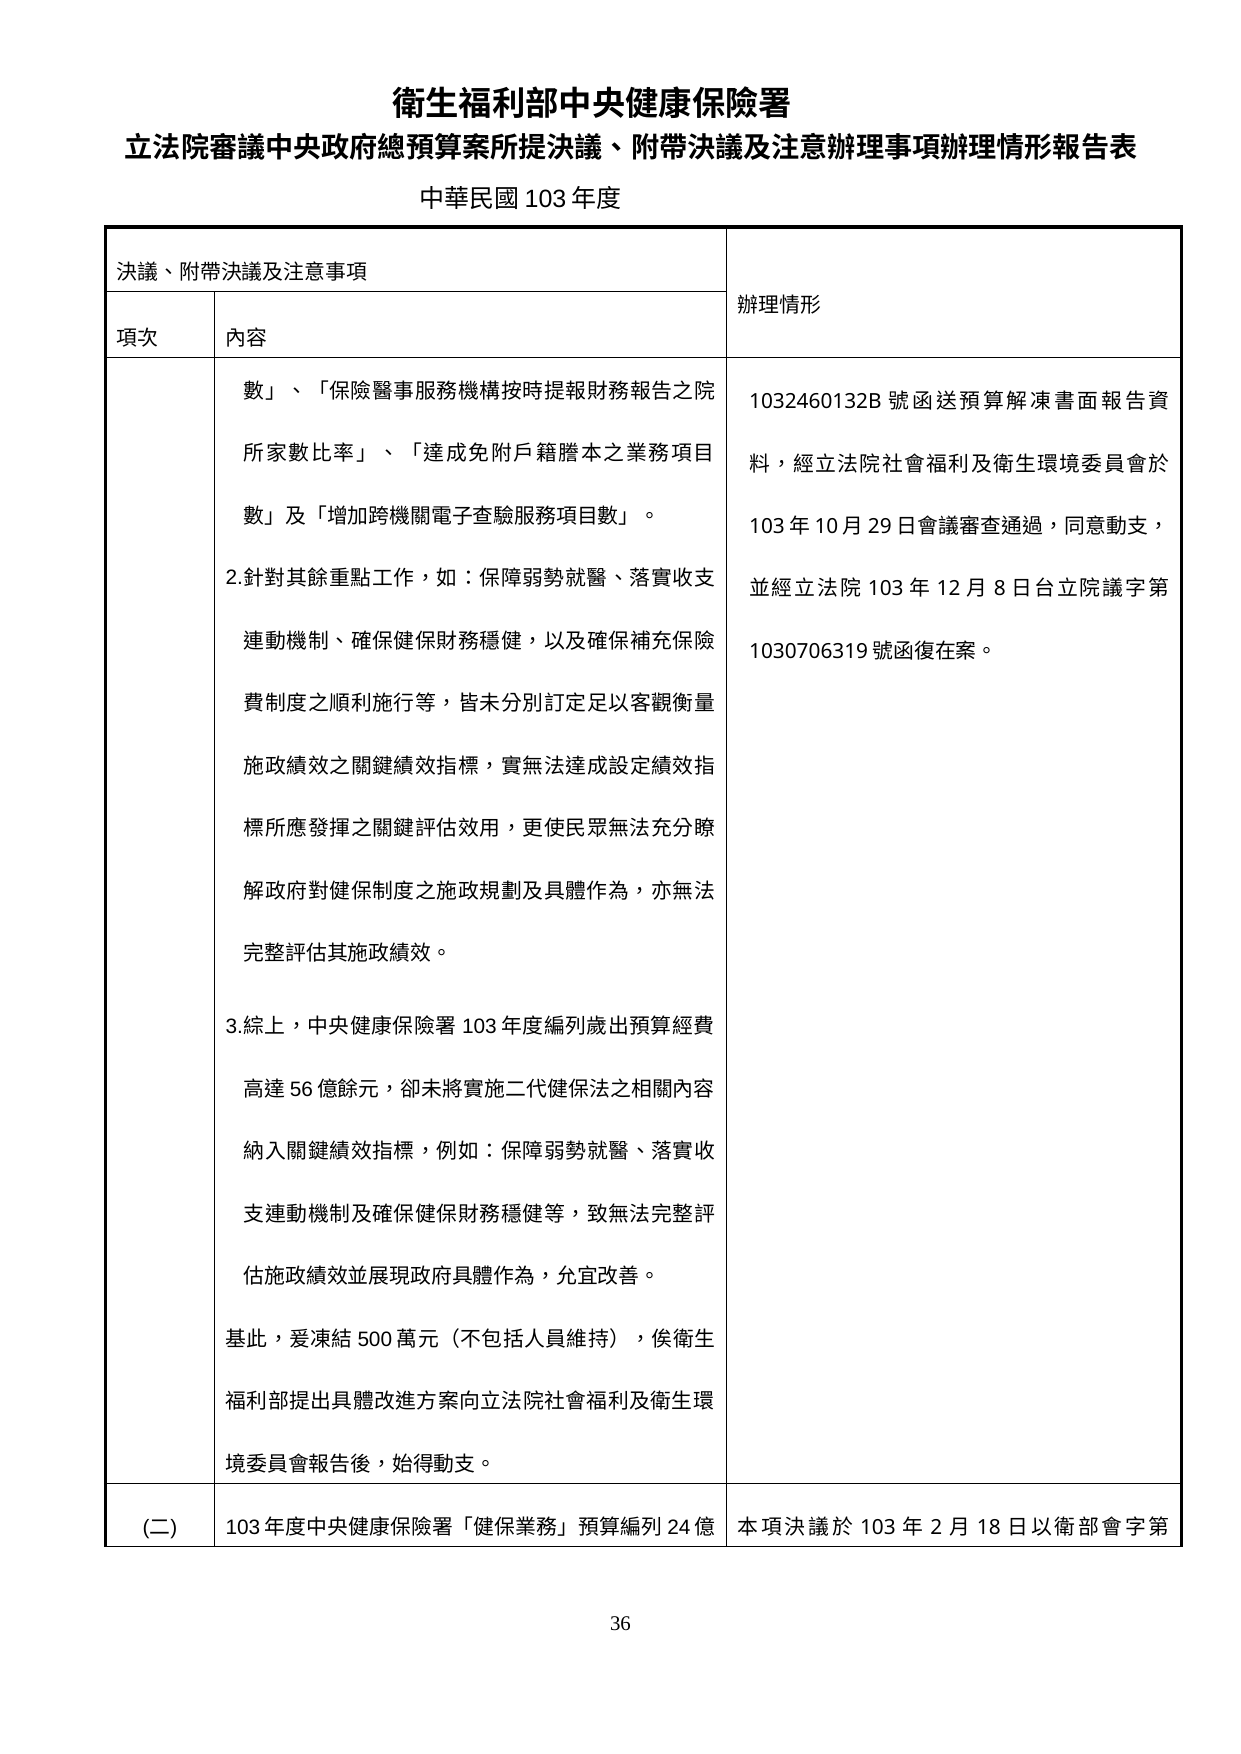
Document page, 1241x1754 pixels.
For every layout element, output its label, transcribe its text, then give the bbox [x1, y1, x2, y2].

table_header 辦理情形 [727, 229, 1180, 357]
table_cell 103年度中央健康保險署「健保業務」預算編列24億 [215, 1484, 726, 1546]
table_cell 1032460132B號函送預算解凍書面報告資料，經立法院社會福利及衛生環境委員會於103年10月29日會議審查通過，同意動支，並經立法院103年12月8日台立院議字第1030706319號函復在案。 [727, 358, 1180, 1483]
table_cell (二) [107, 1484, 214, 1546]
table_cell 數」、「保險醫事服務機構按時提報財務報告之院所家數比率」、「達成免附戶籍謄本之業務項目數」及「增加跨機關電子查驗服務項目數」。 2.針對其餘重點工作，如：保障弱勢就醫、落實收支連動機制、確保健保財務穩健，以及確保補充保險費制度之順利施行等，皆未分別訂定足以客觀衡量施政績效之關鍵績效指標，實無法達成設定績效指標所應發揮之關鍵評估效用，更使民眾無法充分瞭解政府對健保制度之施政規劃及具體作為，亦無法完整評估其施政績效。 3.綜上，中央健康保險署103年度編列歲出預算經費高達56億餘元，卻未將實施二代健保法之相關內容納入關鍵績效指標，例如：保障弱勢就醫、落實收支連動機制及確保健保財務穩健等，致無法完整評估施政績效並展現政府具體作為，允宜改善。 基此，爰凍結500萬元（不包括人員維持），俟衛生福利部提出具體改進方案向立法院社會福利及衛生環境委員會報告後，始得動支。 [215, 358, 726, 1483]
table_header 決議、附帶決議及注意事項 [107, 229, 726, 291]
table_cell 本項決議於103年2月18日以衛部會字第 [727, 1484, 1180, 1546]
table_cell [107, 358, 214, 1483]
table_cell 項次 [107, 292, 214, 357]
table_cell 內容 [215, 292, 726, 357]
